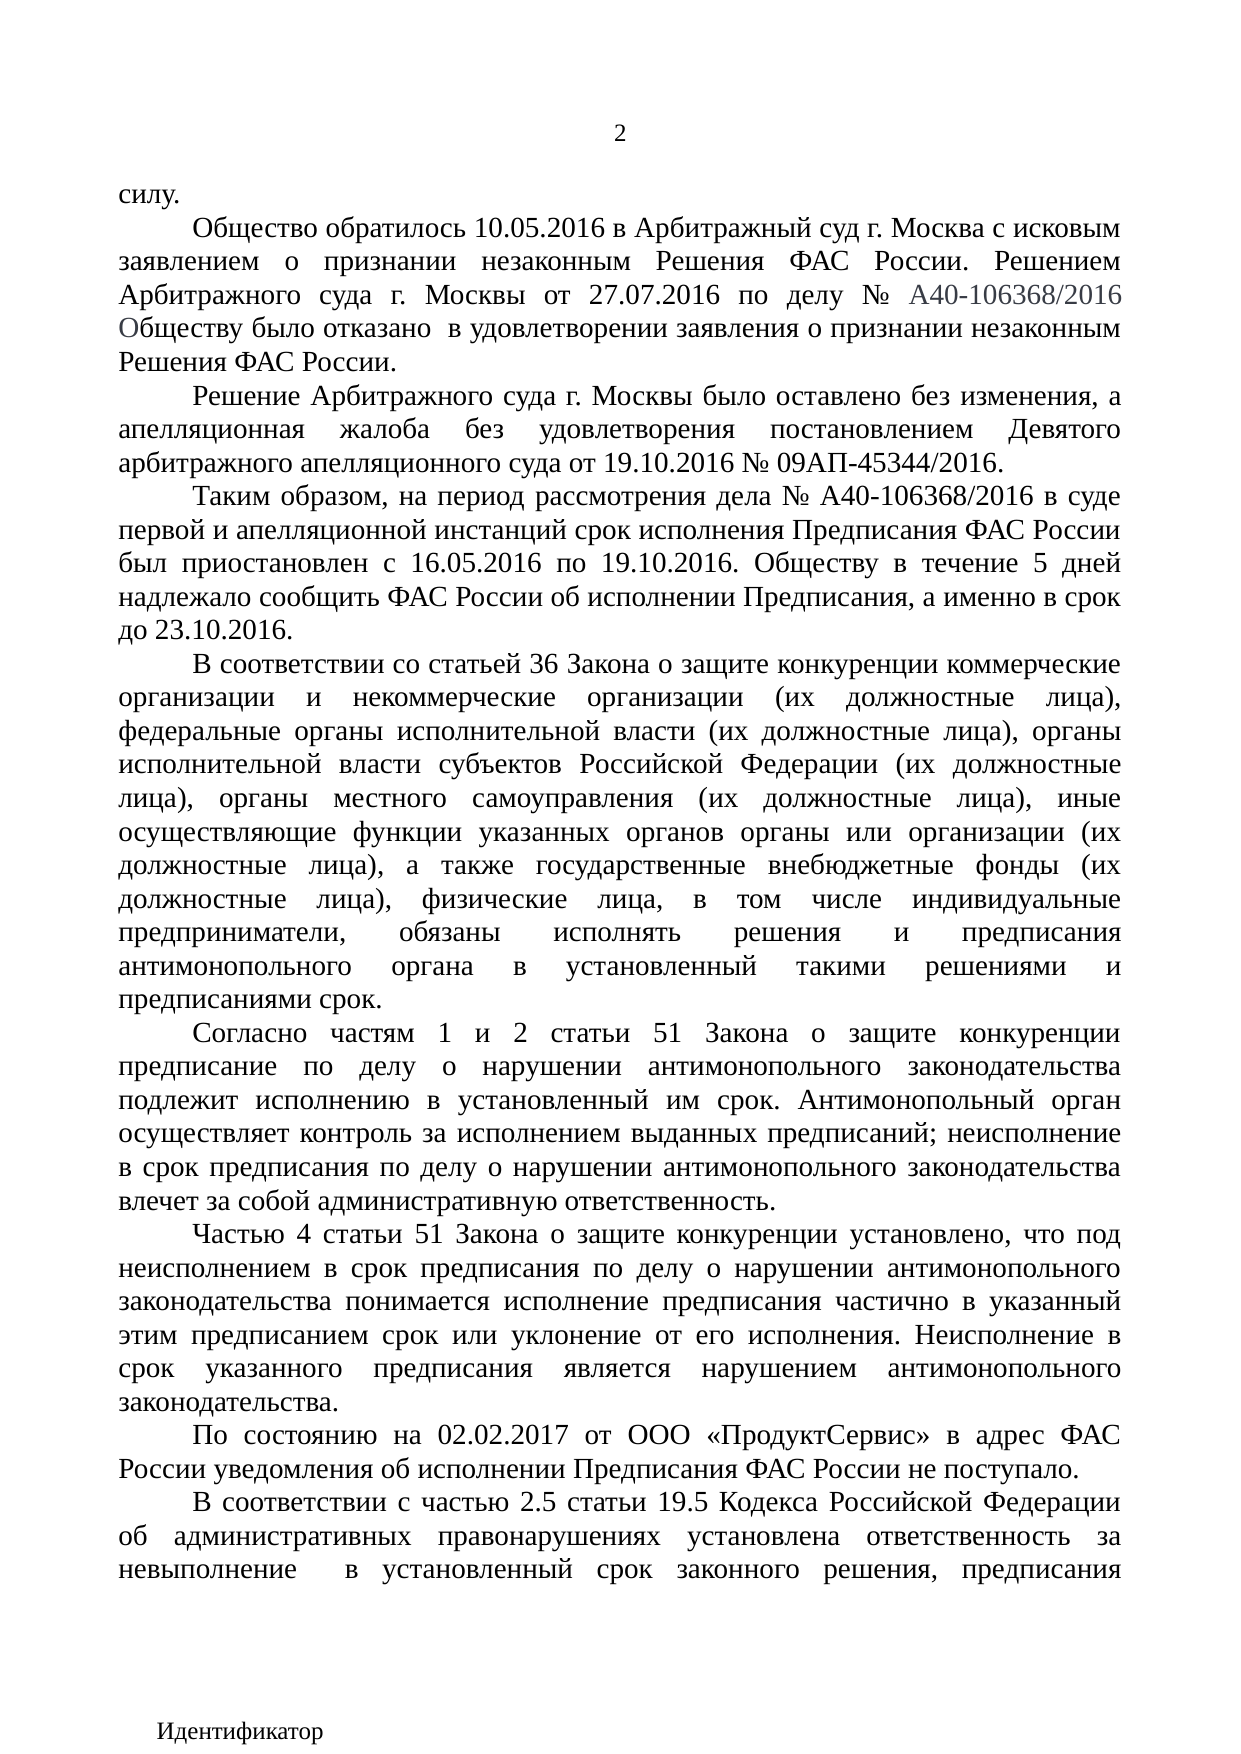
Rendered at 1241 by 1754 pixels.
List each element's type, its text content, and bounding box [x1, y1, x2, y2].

text Согласно частям 1 и 2 статьи 51 Закона о защите конкуренции предписание по делу о нарушении антимонопольного законодательства подлежит исполнению в установленный им срок. Антимонопольный орган осуществляет контроль за исполнением выданных предписаний; неисполнение в срок предписания по делу о нарушении антимонопольного законодательства влечет за собой административную ответственность. [118, 1015, 1122, 1216]
text Частью 4 статьи 51 Закона о защите конкуренции установлено, что под неисполнением в срок предписания по делу о нарушении антимонопольного законодательства понимается исполнение предписания частично в указанный этим предписанием срок или уклонение от его исполнения. Неисполнение в срок указанного предписания является нарушением антимонопольного законодательства. [118, 1216, 1122, 1417]
text Таким образом, на период рассмотрения дела № А40-106368/2016 в суде первой и апелляционной инстанций срок исполнения Предписания ФАС России был приостановлен с 16.05.2016 по 19.10.2016. Обществу в течение 5 дней надлежало сообщить ФАС России об исполнении Предписания, а именно в срок до 23.10.2016. [118, 478, 1122, 646]
text Общество обратилось 10.05.2016 в Арбитражный суд г. Москва с исковым заявлением о признании незаконным Решения ФАС России. Решением Арбитражного суда г. Москвы от 27.07.2016 по делу № А40-106368/2016 Обществу было отказано в удовлетворении заявления о признании незаконным Решения ФАС России. [118, 210, 1122, 378]
text В соответствии с частью 2.5 статьи 19.5 Кодекса Российской Федерации об административных правонарушениях установлена ответственность за невыполнение в установленный срок законного решения, предписания [118, 1484, 1122, 1585]
text В соответствии со статьей 36 Закона о защите конкуренции коммерческие организации и некоммерческие организации (их должностные лица), федеральные органы исполнительной власти (их должностные лица), органы исполнительной власти субъектов Российской Федерации (их должностные лица), органы местного самоуправления (их должностные лица), иные осуществляющие функции указанных органов органы или организации (их должностные лица), а также государственные внебюджетные фонды (их должностные лица), физические лица, в том числе индивидуальные предприниматели, обязаны исполнять решения и предписания антимонопольного органа в установленный такими решениями и предписаниями срок. [118, 646, 1122, 1015]
text силу. [118, 176, 1122, 210]
text Решение Арбитражного суда г. Москвы было оставлено без изменения, а апелляционная жалоба без удовлетворения постановлением Девятого арбитражного апелляционного суда от 19.10.2016 № 09АП-45344/2016. [118, 378, 1122, 478]
text По состоянию на 02.02.2017 от ООО «ПродуктСервис» в адрес ФАС России уведомления об исполнении Предписания ФАС России не поступало. [118, 1417, 1122, 1484]
